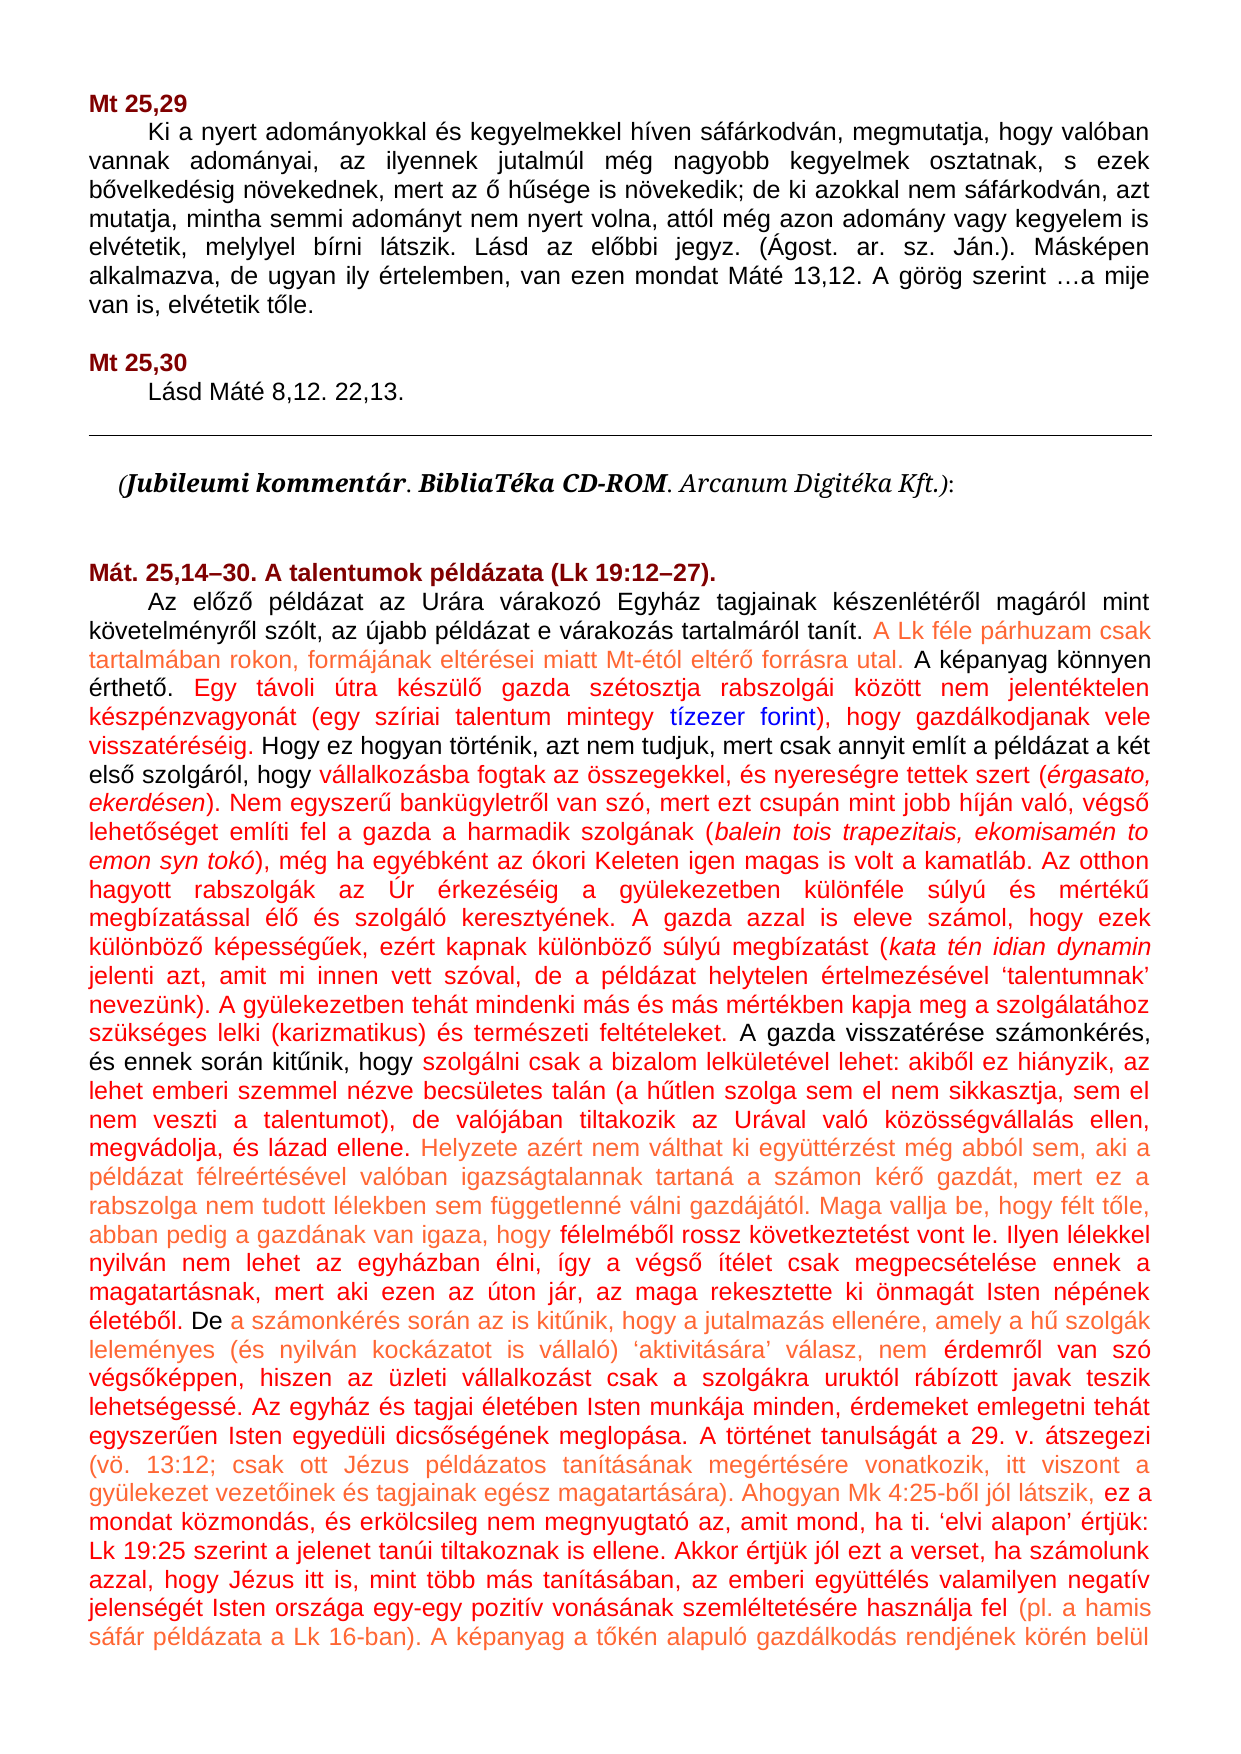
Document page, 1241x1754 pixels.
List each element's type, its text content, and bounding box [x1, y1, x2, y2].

text Mt 25,29 [88, 88, 1152, 117]
text Ki a nyert adományokkal és kegyelmekkel híven sáfárkodván, megmutatja, hogy valóban vannak adományai, az ilyennek jutalmúl még nagyobb kegyelmek osztatnak, s ezek bővelkedésig növekednek, mert az ő hűsége is növekedik; de ki azokkal nem sáfárkodván, azt mutatja, mintha semmi adományt nem nyert volna, attól még azon adomány vagy kegyelem is elvétetik, melylyel bírni látszik. Lásd az előbbi jegyz. (Ágost. ar. sz. Ján.). Másképen alkalmazva, de ugyan ily értelemben, van ezen mondat Máté 13,12. A görög szerint …a mije van is, elvétetik tőle. [88, 117, 1152, 318]
text Mt 25,30 [88, 348, 1152, 377]
text Lásd Máté 8,12. 22,13. [88, 377, 1152, 406]
text Mát. 25,14–30. A talentumok példázata (Lk 19:12–27). [88, 558, 1152, 587]
text Az előző példázat az Urára várakozó Egyház tagjainak készenlétéről magáról mint követelményről szólt, az újabb példázat e várakozás tartalmáról tanít. A Lk féle párhuzam csak tartalmában rokon, formájának eltérései miatt Mt-étól eltérő forrásra utal. A képanyag könnyen érthető. Egy távoli útra készülő gazda szétosztja rabszolgái között nem jelentéktelen készpénzvagyonát (egy szíriai talentum mintegy tízezer forint), hogy gazdálkodjanak vele visszatéréséig. Hogy ez hogyan történik, azt nem tudjuk, mert csak annyit említ a példázat a két első szolgáról, hogy vállalkozásba fogtak az összegekkel, és nyereségre tettek szert (érgasato, ekerdésen). Nem egyszerű bankügyletről van szó, mert ezt csupán mint jobb híján való, végső lehetőséget említi fel a gazda a harmadik szolgának (balein tois trapezitais, ekomisamén to emon syn tokó), még ha egyébként az ókori Keleten igen magas is volt a kamatláb. Az otthon hagyott rabszolgák az Úr érkezéséig a gyülekezetben különféle súlyú és mértékű megbízatással élő és szolgáló keresztyének. A gazda azzal is eleve számol, hogy ezek különböző képességűek, ezért kapnak különböző súlyú megbízatást (kata tén idian dynamin jelenti azt, amit mi innen vett szóval, de a példázat helytelen értelmezésével ‘talentumnak’ nevezünk). A gyülekezetben tehát mindenki más és más mértékben kapja meg a szolgálatához szükséges lelki (karizmatikus) és természeti feltételeket. A gazda visszatérése számonkérés, és ennek során kitűnik, hogy szolgálni csak a bizalom lelkületével lehet: akiből ez hiányzik, az lehet emberi szemmel nézve becsületes talán (a hűtlen szolga sem el nem sikkasztja, sem el nem veszti a talentumot), de valójában tiltakozik az Urával való közösségvállalás ellen, megvádolja, és lázad ellene. Helyzete azért nem válthat ki együttérzést még abból sem, aki a példázat félreértésével valóban igazságtalannak tartaná a számon kérő gazdát, mert ez a rabszolga nem tudott lélekben sem függetlenné válni gazdájától. Maga vallja be, hogy félt tőle, abban pedig a gazdának van igaza, hogy félelméből rossz következtetést vont le. Ilyen lélekkel nyilván nem lehet az egyházban élni, így a végső ítélet csak megpecsételése ennek a magatartásnak, mert aki ezen az úton jár, az maga rekesztette ki önmagát Isten népének életéből. De a számonkérés során az is kitűnik, hogy a jutalmazás ellenére, amely a hű szolgák leleményes (és nyilván kockázatot is vállaló) ‘aktivitására’ válasz, nem érdemről van szó végsőképpen, hiszen az üzleti vállalkozást csak a szolgákra uruktól rábízott javak teszik lehetségessé. Az egyház és tagjai életében Isten munkája minden, érdemeket emlegetni tehát egyszerűen Isten egyedüli dicsőségének meglopása. A történet tanulságát a 29. v. átszegezi (vö. 13:12; csak ott Jézus példázatos tanításának megértésére vonatkozik, itt viszont a gyülekezet vezetőinek és tagjainak egész magatartására). Ahogyan Mk 4:25-ből jól látszik, ez a mondat közmondás, és erkölcsileg nem megnyugtató az, amit mond, ha ti. ‘elvi alapon’ értjük: Lk 19:25 szerint a jelenet tanúi tiltakoznak is ellene. Akkor értjük jól ezt a verset, ha számolunk azzal, hogy Jézus itt is, mint több más tanításában, az emberi együttélés valamilyen negatív jelenségét Isten országa egy-egy pozitív vonásának szemléltetésére használja fel (pl. a hamis sáfár példázata a Lk 16-ban). A képanyag a tőkén alapuló gazdálkodás rendjének körén belül [88, 587, 1152, 1651]
text (Jubileumi kommentár. BibliaTéka CD-ROM. Arcanum Digitéka Kft.): [88, 436, 1152, 529]
